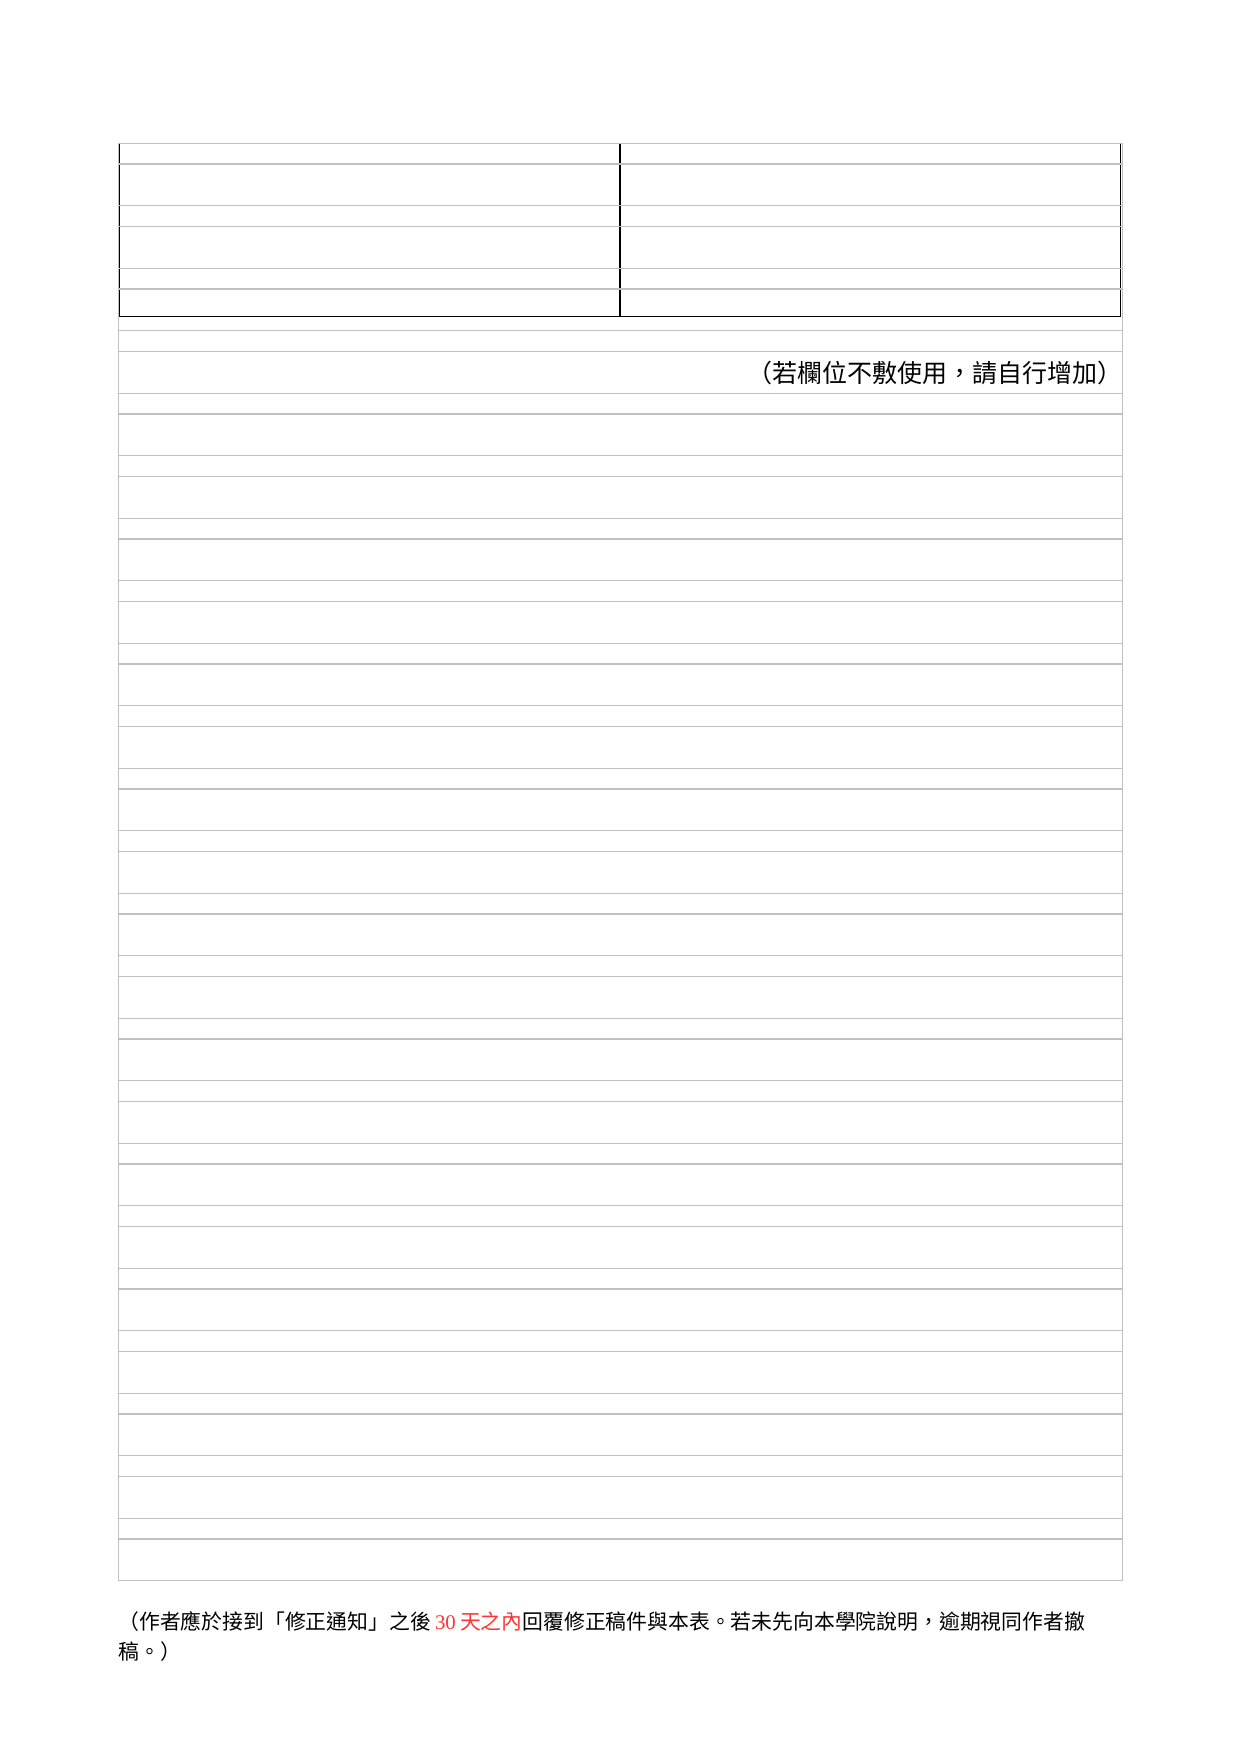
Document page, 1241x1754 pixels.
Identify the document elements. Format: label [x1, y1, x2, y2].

table_cell [120, 290, 619, 315]
table_cell [120, 144, 619, 163]
table_cell [120, 206, 619, 226]
table_cell [621, 206, 1120, 226]
table_cell [621, 144, 1120, 163]
table_cell [621, 269, 1120, 288]
table_cell [120, 227, 619, 268]
table_cell [621, 227, 1120, 268]
table_cell [120, 165, 619, 205]
table_cell [120, 269, 619, 288]
table_cell [621, 290, 1120, 315]
table_cell [621, 165, 1120, 205]
